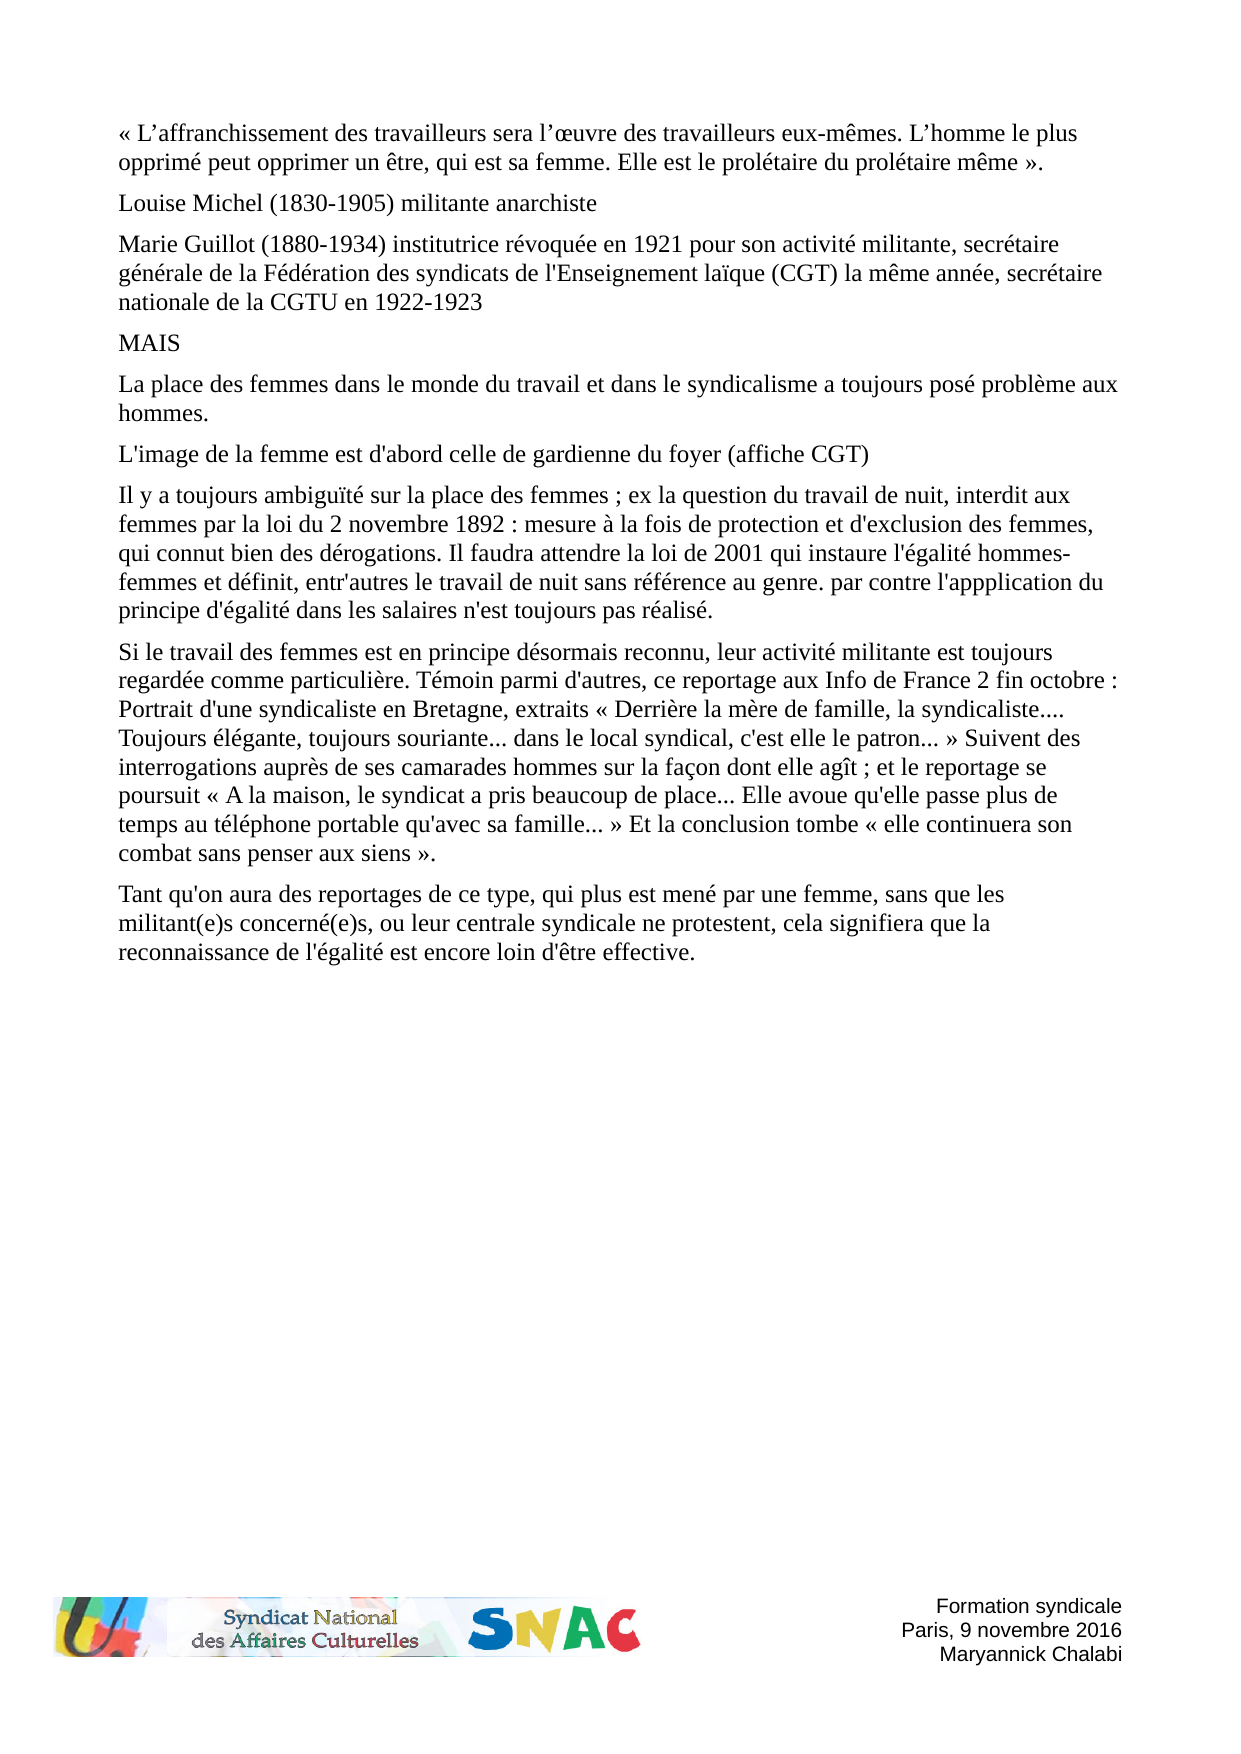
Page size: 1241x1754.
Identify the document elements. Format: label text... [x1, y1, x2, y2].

text Si le travail des femmes est en principe désormais reconnu, leur activité militante est toujours regardée comme particulière. Témoin parmi d'autres, ce reportage aux Info de France 2 fin octobre : Portrait d'une syndicaliste en Bretagne, extraits « Derrière la mère de famille, la syndicaliste.... Toujours élégante, toujours souriante... dans le local syndical, c'est elle le patron... » Suivent des interrogations auprès de ses camarades hommes sur la façon dont elle agît ; et le reportage se poursuit « A la maison, le syndicat a pris beaucoup de place... Elle avoue qu'elle passe plus de temps au téléphone portable qu'avec sa famille... » Et la conclusion tombe « elle continuera son combat sans penser aux siens ». [118, 637, 1122, 867]
text Marie Guillot (1880-1934) institutrice révoquée en 1921 pour son activité militante, secrétaire générale de la Fédération des syndicats de l'Enseignement laïque (CGT) la même année, secrétaire nationale de la CGTU en 1922-1923 [118, 229, 1122, 316]
text MAIS [118, 328, 1122, 357]
text Tant qu'on aura des reportages de ce type, qui plus est mené par une femme, sans que les militant(e)s concerné(e)s, ou leur centrale syndicale ne protestent, cela signifiera que la reconnaissance de l'égalité est encore loin d'être effective. [118, 879, 1122, 966]
picture [53, 1597, 645, 1657]
text Louise Michel (1830-1905) militante anarchiste [118, 188, 1122, 217]
text Il y a toujours ambiguïté sur la place des femmes ; ex la question du travail de nuit, interdit aux femmes par la loi du 2 novembre 1892 : mesure à la fois de protection et d'exclusion des femmes, qui connut bien des dérogations. Il faudra attendre la loi de 2001 qui instaure l'égalité hommes-femmes et définit, entr'autres le travail de nuit sans référence au genre. par contre l'appplication du principe d'égalité dans les salaires n'est toujours pas réalisé. [118, 481, 1122, 624]
text « L’affranchissement des travailleurs sera l’œuvre des travailleurs eux-mêmes. L’homme le plus opprimé peut opprimer un être, qui est sa femme. Elle est le prolétaire du prolétaire même ». [118, 118, 1122, 176]
text La place des femmes dans le monde du travail et dans le syndicalisme a toujours posé problème aux hommes. [118, 369, 1122, 427]
text L'image de la femme est d'abord celle de gardienne du foyer (affiche CGT) [118, 439, 1122, 468]
